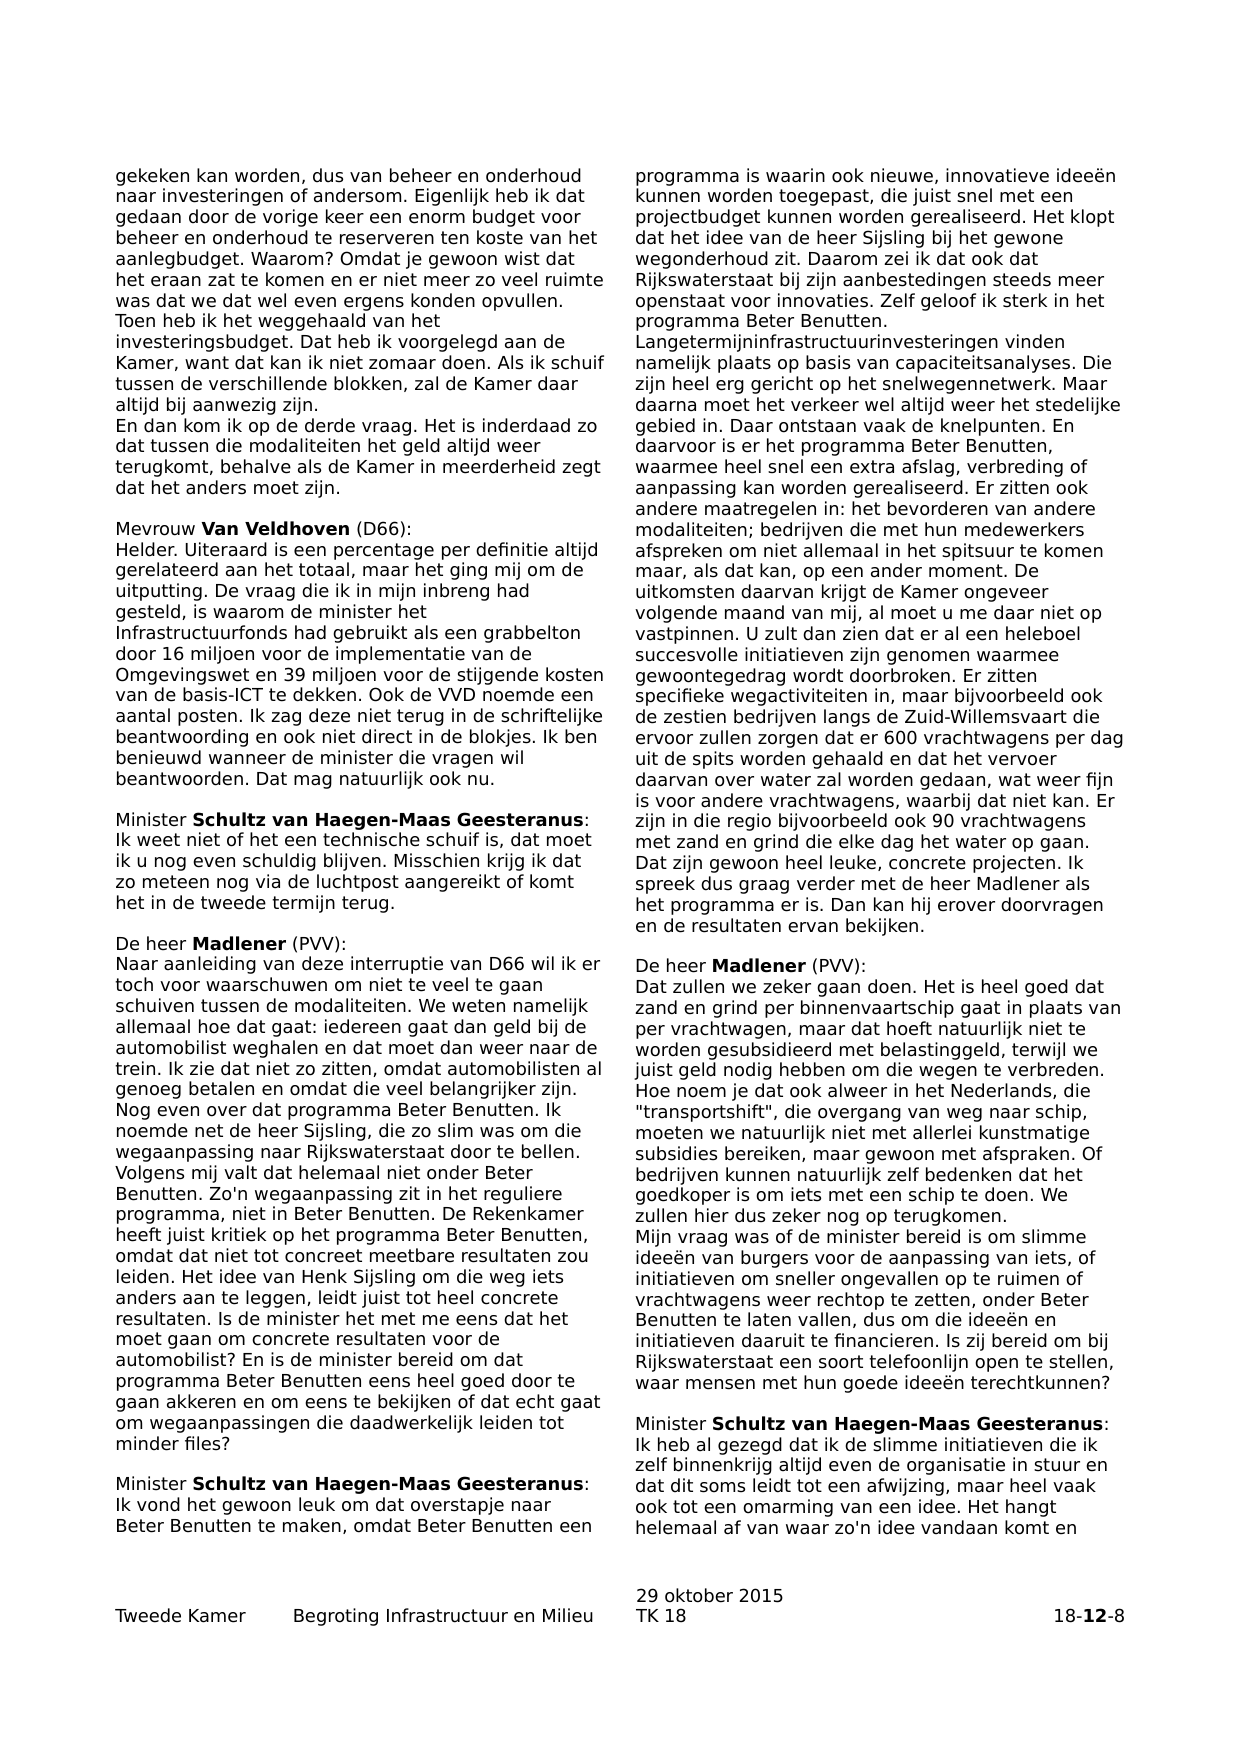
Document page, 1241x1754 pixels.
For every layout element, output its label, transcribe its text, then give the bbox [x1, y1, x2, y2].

text Minister Schultz van Haegen-Maas Geesteranus: [635, 1413, 1125, 1434]
text De heer Madlener (PVV): [635, 956, 1125, 977]
text Minister Schultz van Haegen-Maas Geesteranus: [115, 1474, 605, 1495]
text Helder. Uiteraard is een percentage per definitie altijd gerelateerd aan het totaal, maar het ging mij om de uitputting. De vraag die ik in mijn inbreng had gesteld, is waarom de minister het Infrastructuurfonds had gebruikt als een grabbelton door 16 miljoen voor de implementatie van de Omgevingswet en 39 miljoen voor de stijgende kosten van de basis-ICT te dekken. Ook de VVD noemde een aantal posten. Ik zag deze niet terug in de schriftelijke beantwoording en ook niet direct in de blokjes. Ik ben benieuwd wanneer de minister die vragen wil beantwoorden. Dat mag natuurlijk ook nu. [115, 539, 605, 789]
text De heer Madlener (PVV): [115, 933, 605, 954]
text gekeken kan worden, dus van beheer en onderhoud naar investeringen of andersom. Eigenlijk heb ik dat gedaan door de vorige keer een enorm budget voor beheer en onderhoud te reserveren ten koste van het aanlegbudget. Waarom? Omdat je gewoon wist dat het eraan zat te komen en er niet meer zo veel ruimte was dat we dat wel even ergens konden opvullen. Toen heb ik het weggehaald van het investeringsbudget. Dat heb ik voorgelegd aan de Kamer, want dat kan ik niet zomaar doen. Als ik schuif tussen de verschillende blokken, zal de Kamer daar altijd bij aanwezig zijn. [115, 165, 605, 415]
text Minister Schultz van Haegen-Maas Geesteranus: [115, 809, 605, 830]
text En dan kom ik op de derde vraag. Het is inderdaad zo dat tussen die modaliteiten het geld altijd weer terugkomt, behalve als de Kamer in meerderheid zegt dat het anders moet zijn. [115, 415, 605, 499]
text Ik vond het gewoon leuk om dat overstapje naar Beter Benutten te maken, omdat Beter Benutten een [115, 1495, 605, 1537]
text programma is waarin ook nieuwe, innovatieve ideeën kunnen worden toegepast, die juist snel met een projectbudget kunnen worden gerealiseerd. Het klopt dat het idee van de heer Sijsling bij het gewone wegonderhoud zit. Daarom zei ik dat ook dat Rijkswaterstaat bij zijn aanbestedingen steeds meer openstaat voor innovaties. Zelf geloof ik sterk in het programma Beter Benutten. Langetermijninfrastructuurinvesteringen vinden namelijk plaats op basis van capaciteitsanalyses. Die zijn heel erg gericht op het snelwegennetwerk. Maar daarna moet het verkeer wel altijd weer het stedelijke gebied in. Daar ontstaan vaak de knelpunten. En daarvoor is er het programma Beter Benutten, waarmee heel snel een extra afslag, verbreding of aanpassing kan worden gerealiseerd. Er zitten ook andere maatregelen in: het bevorderen van andere modaliteiten; bedrijven die met hun medewerkers afspreken om niet allemaal in het spitsuur te komen maar, als dat kan, op een ander moment. De uitkomsten daarvan krijgt de Kamer ongeveer volgende maand van mij, al moet u me daar niet op vastpinnen. U zult dan zien dat er al een heleboel succesvolle initiatieven zijn genomen waarmee gewoontegedrag wordt doorbroken. Er zitten specifieke wegactiviteiten in, maar bijvoorbeeld ook de zestien bedrijven langs de Zuid-Willemsvaart die ervoor zullen zorgen dat er 600 vrachtwagens per dag uit de spits worden gehaald en dat het vervoer daarvan over water zal worden gedaan, wat weer fijn is voor andere vrachtwagens, waarbij dat niet kan. Er zijn in die regio bijvoorbeeld ook 90 vrachtwagens met zand en grind die elke dag het water op gaan. Dat zijn gewoon heel leuke, concrete projecten. Ik spreek dus graag verder met de heer Madlener als het programma er is. Dan kan hij erover doorvragen en de resultaten ervan bekijken. [635, 165, 1125, 936]
text Nog even over dat programma Beter Benutten. Ik noemde net de heer Sijsling, die zo slim was om die wegaanpassing naar Rijkswaterstaat door te bellen. Volgens mij valt dat helemaal niet onder Beter Benutten. Zo'n wegaanpassing zit in het reguliere programma, niet in Beter Benutten. De Rekenkamer heeft juist kritiek op het programma Beter Benutten, omdat dat niet tot concreet meetbare resultaten zou leiden. Het idee van Henk Sijsling om die weg iets anders aan te leggen, leidt juist tot heel concrete resultaten. Is de minister het met me eens dat het moet gaan om concrete resultaten voor de automobilist? En is de minister bereid om dat programma Beter Benutten eens heel goed door te gaan akkeren en om eens te bekijken of dat echt gaat om wegaanpassingen die daadwerkelijk leiden tot minder files? [115, 1100, 605, 1454]
text Naar aanleiding van deze interruptie van D66 wil ik er toch voor waarschuwen om niet te veel te gaan schuiven tussen de modaliteiten. We weten namelijk allemaal hoe dat gaat: iedereen gaat dan geld bij de automobilist weghalen en dat moet dan weer naar de trein. Ik zie dat niet zo zitten, omdat automobilisten al genoeg betalen en omdat die veel belangrijker zijn. [115, 954, 605, 1100]
text Mijn vraag was of de minister bereid is om slimme ideeën van burgers voor de aanpassing van iets, of initiatieven om sneller ongevallen op te ruimen of vrachtwagens weer rechtop te zetten, onder Beter Benutten te laten vallen, dus om die ideeën en initiatieven daaruit te financieren. Is zij bereid om bij Rijkswaterstaat een soort telefoonlijn open te stellen, waar mensen met hun goede ideeën terechtkunnen? [635, 1227, 1125, 1393]
text Mevrouw Van Veldhoven (D66): [115, 519, 605, 539]
text Ik weet niet of het een technische schuif is, dat moet ik u nog even schuldig blijven. Misschien krijg ik dat zo meteen nog via de luchtpost aangereikt of komt het in de tweede termijn terug. [115, 830, 605, 913]
text Ik heb al gezegd dat ik de slimme initiatieven die ik zelf binnenkrijg altijd even de organisatie in stuur en dat dit soms leidt tot een afwijzing, maar heel vaak ook tot een omarming van een idee. Het hangt helemaal af van waar zo'n idee vandaan komt en [635, 1434, 1125, 1538]
text Dat zullen we zeker gaan doen. Het is heel goed dat zand en grind per binnenvaartschip gaat in plaats van per vrachtwagen, maar dat hoeft natuurlijk niet te worden gesubsidieerd met belastinggeld, terwijl we juist geld nodig hebben om die wegen te verbreden. Hoe noem je dat ook alweer in het Nederlands, die "transportshift", die overgang van weg naar schip, moeten we natuurlijk niet met allerlei kunstmatige subsidies bereiken, maar gewoon met afspraken. Of bedrijven kunnen natuurlijk zelf bedenken dat het goedkoper is om iets met een schip te doen. We zullen hier dus zeker nog op terugkomen. [635, 977, 1125, 1227]
